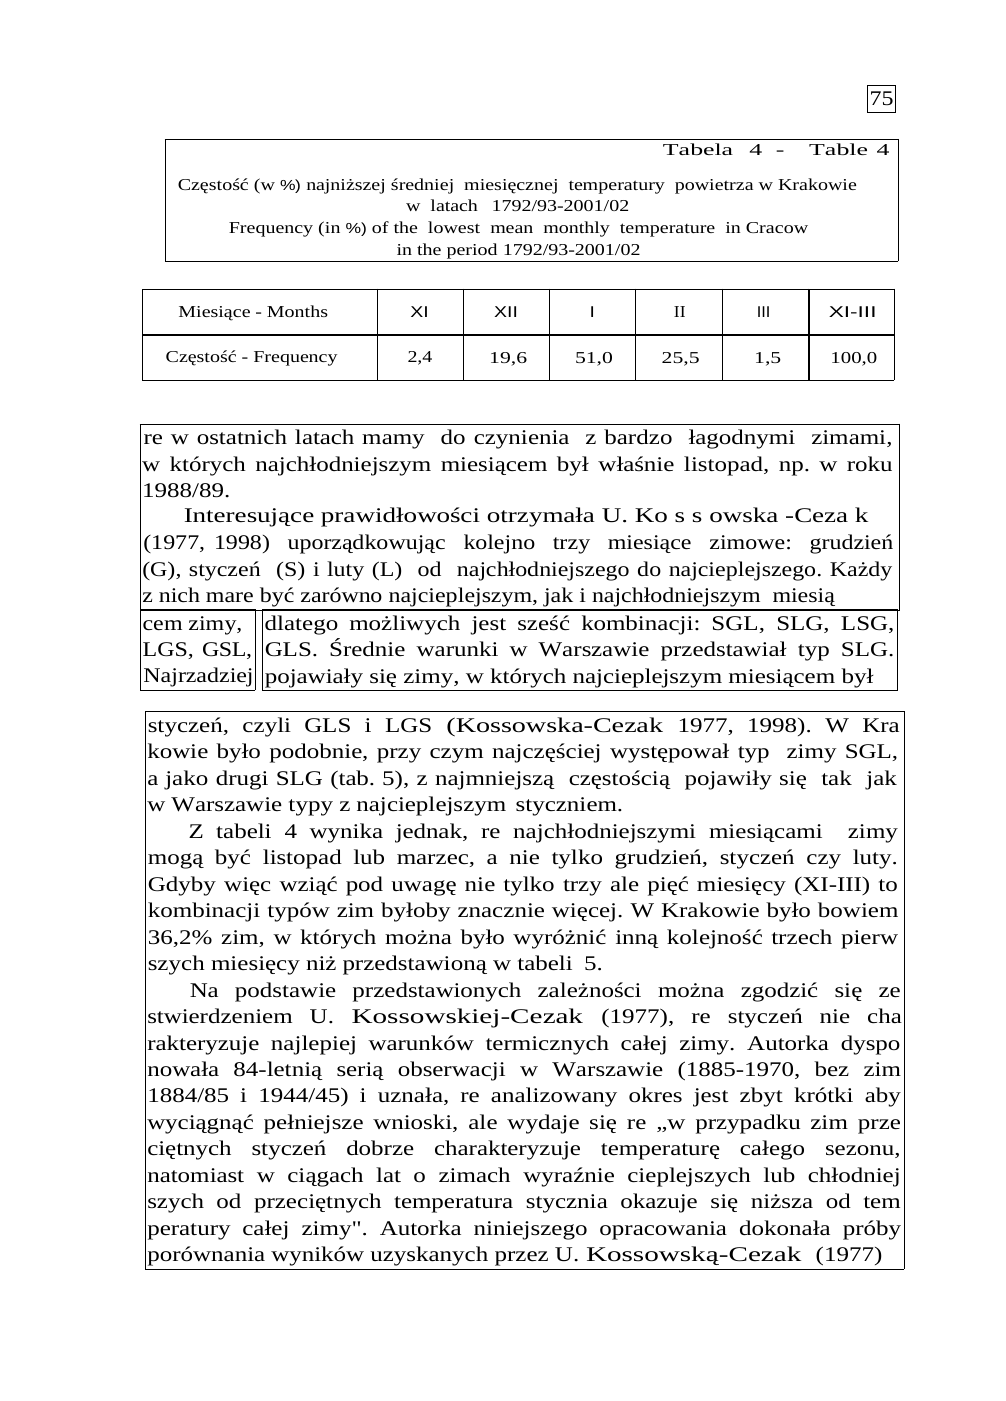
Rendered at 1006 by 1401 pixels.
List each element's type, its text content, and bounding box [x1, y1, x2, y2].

text 51,0 [575, 348, 635, 367]
text 100,0 [830, 348, 894, 367]
text 19,6 [489, 348, 549, 367]
text Frequency (in %) of the lowest mean monthly temperature in Cracow in the period 1792/93-2001/02 [227, 218, 810, 259]
text II [668, 302, 691, 321]
text Najrzadziej [143, 663, 255, 687]
text cem zimy, LGS, GSL, [142, 611, 255, 661]
text (1977, 1998) uporządkowując kolejno trzy miesiące zimowe: grudzień (G), styczeń (S) i luty (L) od najchłodniejszego do najcieplejszego. Każdy z nich mare być zarówno najcieplejszym, jak i najchłodniejszym miesią­ [142, 530, 894, 607]
text Częstość - Frequency [165, 347, 377, 366]
text I [550, 303, 635, 321]
text dlatego możliwych jest sześć kombinacji: SGL, SLG, LSG, GLS. Średnie warunki w Warszawie przedstawiał typ SLG. pojawiały się zimy, w których najcieplejszym miesiącem był [264, 611, 896, 688]
text 1,5 [754, 348, 808, 367]
text III [747, 303, 780, 321]
text XI-III [828, 302, 894, 320]
text Interesujące prawidłowości otrzymała U. Ko s s owska -Ceza k [183, 505, 899, 527]
text Miesiące - Months [178, 301, 377, 321]
text re w ostatnich latach mamy do czynienia z bardzo łagodnymi zimami, w których najchłodniejszym miesiącem był właśnie listopad, np. w roku 1988/89. [142, 425, 894, 502]
text 2,4 [405, 347, 434, 366]
text Częstość (w %) najniższej średniej miesięcznej temperatury powietrza w Krakowie w latach 1792/93-2001/02 [176, 174, 859, 215]
text Z tabeli 4 wynika jednak, re najchłodniejszymi miesiącami zimy mogą być listopad lub marzec, a nie tylko grudzień, styczeń czy luty. Gdyby więc wziąć pod uwagę nie tylko trzy ale pięć miesięcy (XI-III) to kombinacji typów zim byłoby znacznie więcej. W Krakowie było bowiem 36,2% zim, w których można było wyróżnić inną kolejność trzech pierw­ szych miesięcy niż przedstawioną w tabeli 5. [148, 819, 899, 975]
text 25,5 [661, 348, 722, 367]
text Na podstawie przedstawionych zależności można zgodzić się ze stwierdzeniem U. Kossowskiej-Cezak (1977), re styczeń nie cha­ rakteryzuje najlepiej warunków termicznych całej zimy. Autorka dyspo­ nowała 84-letnią serią obserwacji w Warszawie (1885-1970, bez zim 1884/85 i 1944/45) i uznała, re analizowany okres jest zbyt krótki aby wyciągnąć pełniejsze wnioski, ale wydaje się re „w przypadku zim prze­ ciętnych styczeń dobrze charakteryzuje temperaturę całego sezonu, natomiast w ciągach lat o zimach wyraźnie cieplejszych lub chłodniej­ szych od przeciętnych temperatura stycznia okazuje się niższa od tem­ peratury całej zimy". Autorka niniejszego opracowania dokonała próby porównania wyników uzyskanych przez U. Kossowską-Cezak (1977) [147, 977, 902, 1266]
text styczeń, czyli GLS i LGS (Kossowska-Cezak 1977, 1998). W Kra­ kowie było podobnie, przy czym najczęściej występował typ zimy SGL, a jako drugi SLG (tab. 5), z najmniejszą częstością pojawiły się tak jak w Warszawie typy z najcieplejszym styczniem. [147, 713, 899, 816]
text XII [491, 303, 520, 321]
text XI [404, 303, 434, 321]
text 75 [869, 86, 895, 110]
text Tabela 4 - Table 4 [663, 140, 898, 159]
